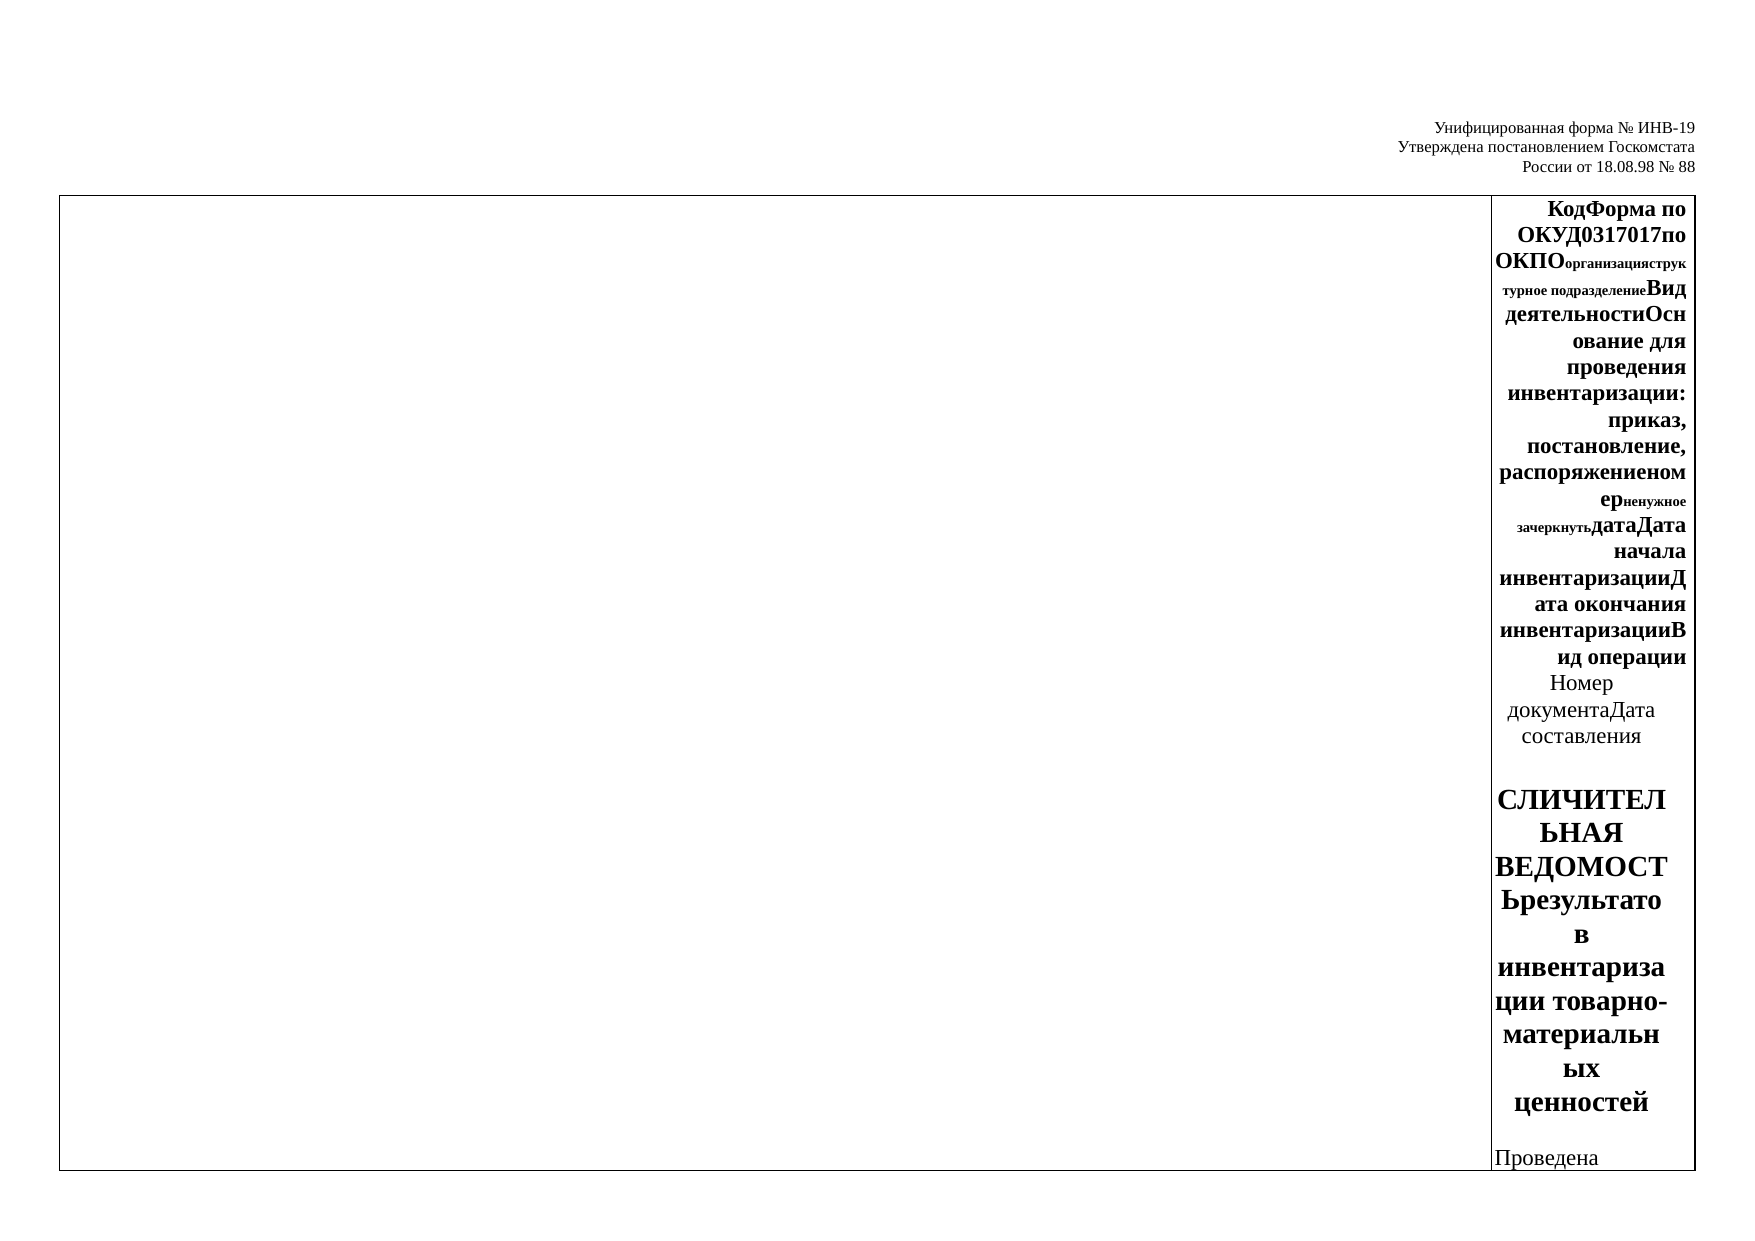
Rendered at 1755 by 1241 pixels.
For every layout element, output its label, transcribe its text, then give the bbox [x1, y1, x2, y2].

text Утверждена постановлением Госкомстата [59, 137, 1695, 156]
table_header [60, 196, 1491, 1170]
text России от 18.08.98 № 88 [59, 156, 1695, 176]
text Унифицированная форма № ИНВ-19 [59, 118, 1695, 137]
table_header КодФорма по ОКУД0317017по ОКПОорганизацияструктурное подразделениеВид деятельностиОснование для проведения инвентаризации:приказ, постановление, распоряжениеномерненужное зачеркнутьдатаДата начала инвентаризацииДата окончания инвентаризацииВид операции Номер документаДата составления СЛИЧИТЕЛЬНАЯ ВЕДОМОСТЬрезультатов инвентаризации товарно-материальных ценностей Проведена [1492, 196, 1694, 1170]
